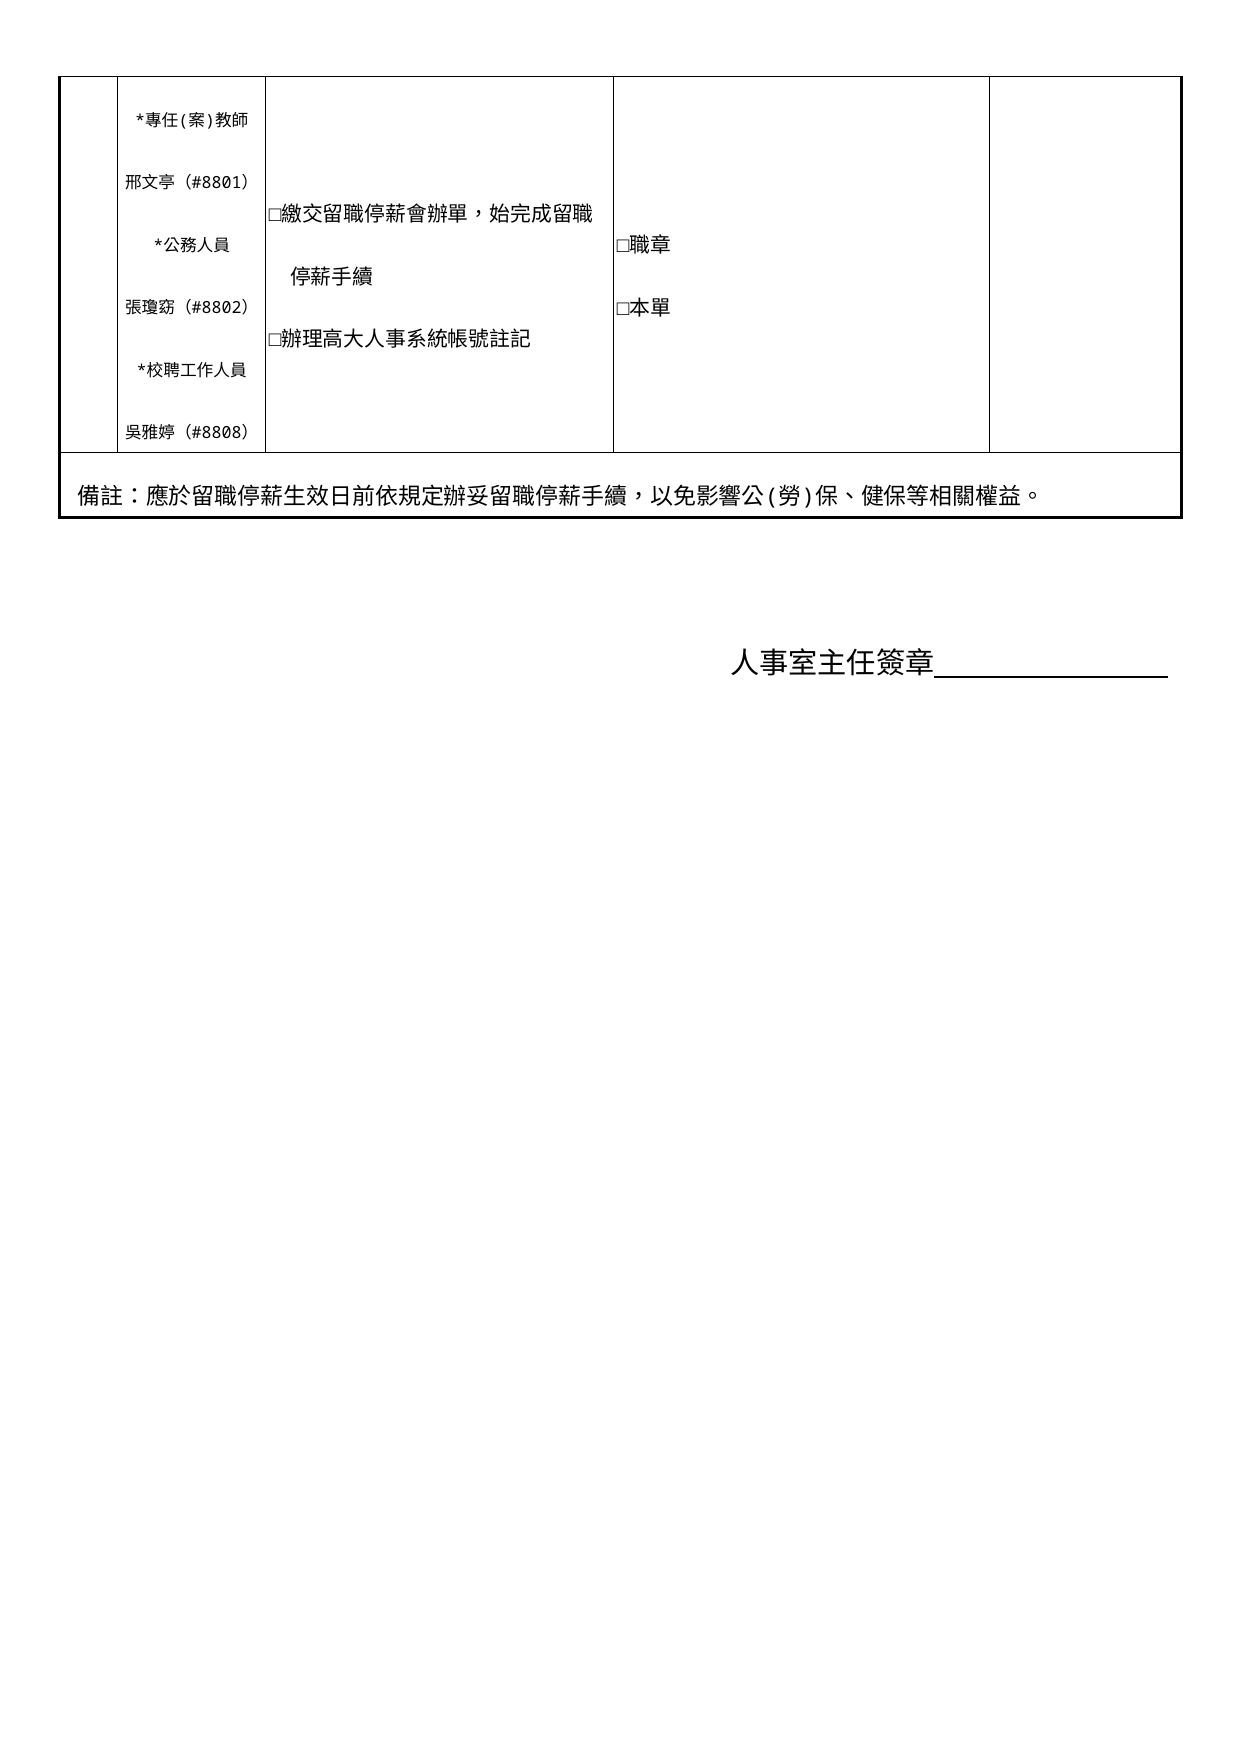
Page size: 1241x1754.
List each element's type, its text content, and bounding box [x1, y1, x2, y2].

table_cell *專任(案)教師 邢文亭（#8801） *公務人員 張瓊窈（#8802） *校聘工作人員 吳雅婷（#8808） [118, 77, 265, 452]
text 人事室主任簽章 [59, 619, 1181, 681]
table_cell □職章 □本單 [614, 77, 989, 452]
table_cell 備註：應於留職停薪生效日前依規定辦妥留職停薪手續，以免影響公(勞)保、健保等相關權益。 [61, 453, 1180, 516]
table_cell [61, 77, 117, 452]
table_cell [990, 77, 1180, 452]
table_cell □繳交留職停薪會辦單，始完成留職停薪手續 □辦理高大人事系統帳號註記 [266, 77, 613, 452]
